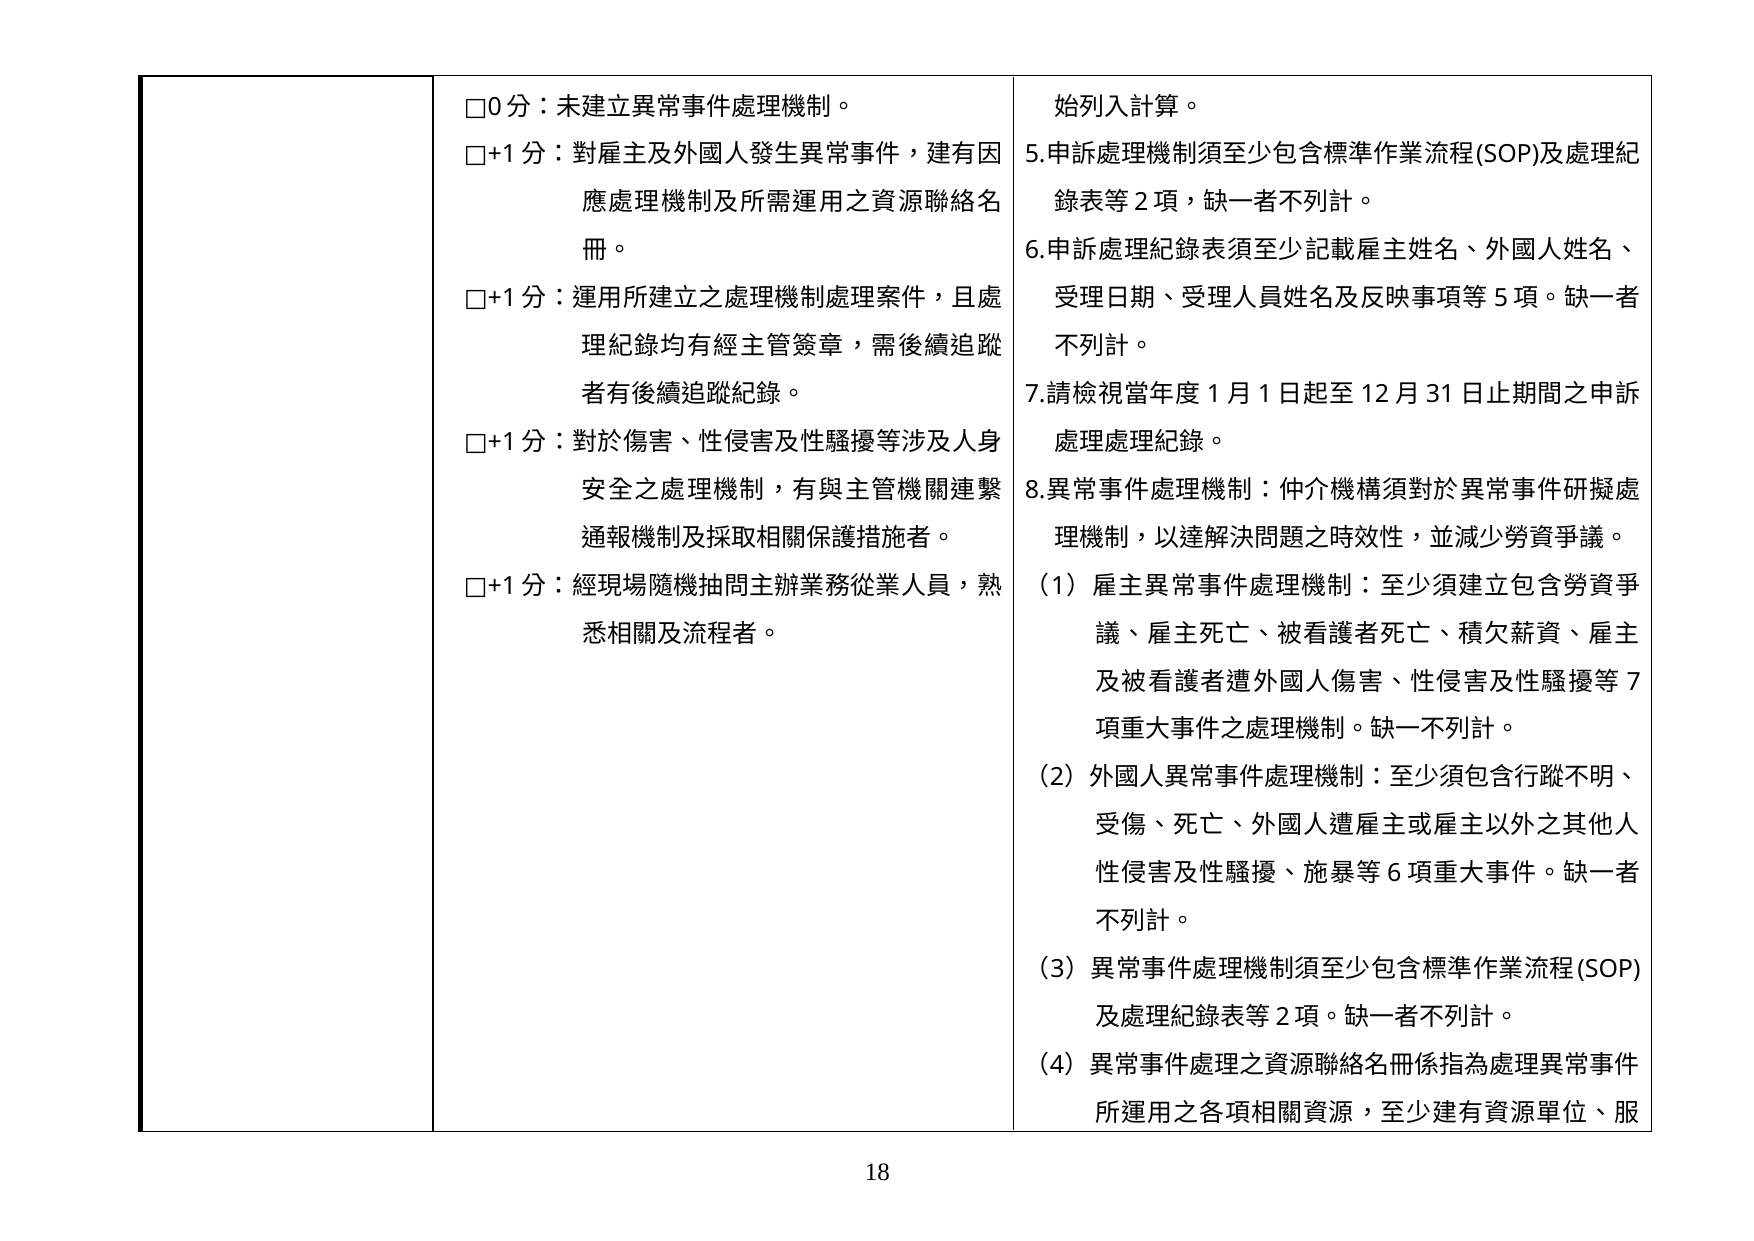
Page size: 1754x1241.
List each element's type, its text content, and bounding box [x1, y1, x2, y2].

table_cell □0分：未建立異常事件處理機制。 □+1分：對雇主及外國人發生異常事件，建有因應處理機制及所需運用之資源聯絡名冊。 □+1分：運用所建立之處理機制處理案件，且處理紀錄均有經主管簽章，需後續追蹤者有後續追蹤紀錄。 □+1分：對於傷害、性侵害及性騷擾等涉及人身安全之處理機制，有與主管機關連繫通報機制及採取相關保護措施者。 □+1分：經現場隨機抽問主辦業務從業人員，熟悉相關及流程者。 [434, 76, 1013, 1131]
table_cell 始列入計算。 5.申訴處理機制須至少包含標準作業流程(SOP)及處理紀錄表等2項，缺一者不列計。 6.申訴處理紀錄表須至少記載雇主姓名、外國人姓名、受理日期、受理人員姓名及反映事項等5項。缺一者不列計。 7.請檢視當年度1月1日起至12月31日止期間之申訴處理處理紀錄。 8.異常事件處理機制：仲介機構須對於異常事件研擬處理機制，以達解決問題之時效性，並減少勞資爭議。 （1）雇主異常事件處理機制：至少須建立包含勞資爭議、雇主死亡、被看護者死亡、積欠薪資、雇主及被看護者遭外國人傷害、性侵害及性騷擾等7項重大事件之處理機制。缺一不列計。 （2）外國人異常事件處理機制：至少須包含行蹤不明、受傷、死亡、外國人遭雇主或雇主以外之其他人性侵害及性騷擾、施暴等6項重大事件。缺一者不列計。 （3）異常事件處理機制須至少包含標準作業流程(SOP)及處理紀錄表等2項。缺一者不列計。 （4）異常事件處理之資源聯絡名冊係指為處理異常事件所運用之各項相關資源，至少建有資源單位、服 [1013, 76, 1651, 1131]
table_cell [143, 77, 432, 1131]
